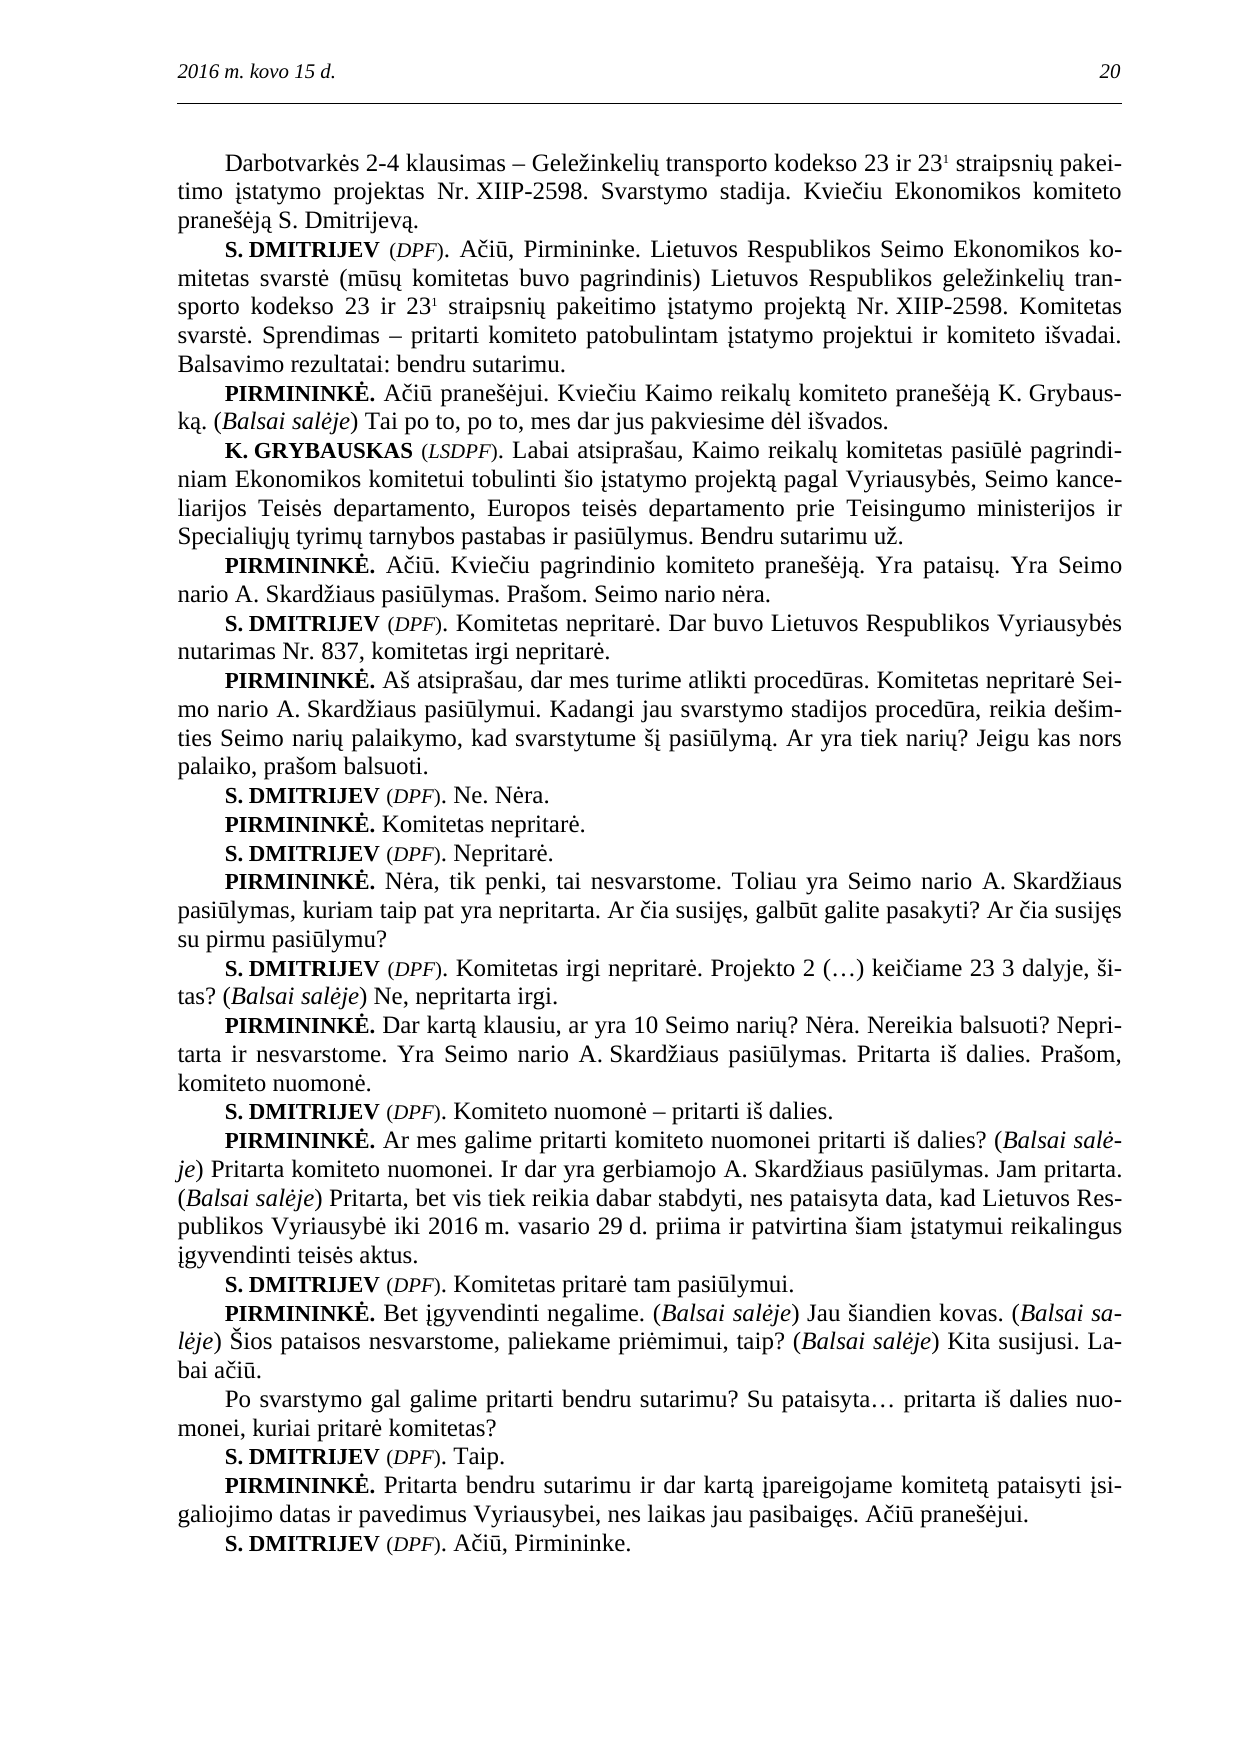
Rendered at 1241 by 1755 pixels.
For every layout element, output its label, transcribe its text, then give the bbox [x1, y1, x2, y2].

text S. DMITRIJEV (DPF). Ko­mi­te­tas ne­pri­ta­rė. Dar bu­vo Lie­tu­vos Res­pub­li­kos Vy­riau­sy­bės nu­ta­ri­mas Nr. 837, ko­mi­te­tas ir­gi ne­pri­ta­rė. [177, 608, 1122, 665]
text S. DMITRIJEV (DPF). Ko­mi­te­tas pri­ta­rė tam pa­siū­ly­mui. [177, 1269, 1122, 1298]
text PIRMININKĖ. Ačiū. Kvie­čiu pa­grin­di­nio ko­mi­te­to pra­ne­šė­ją. Yra pa­tai­sų. Yra Sei­mo na­rio A. Skar­džiaus pa­siū­ly­mas. Pra­šom. Sei­mo na­rio nė­ra. [177, 550, 1122, 608]
text Dar­bo­tvarkės 2-4 klau­si­mas – Ge­le­žin­ke­lių trans­por­to ko­dek­so 23 ir 231 straips­nių pa­kei­ti­mo įsta­ty­mo pro­jek­tas Nr. XIIP-2598. Svars­ty­mo sta­di­ja. Kvie­čiu Eko­no­mi­kos ko­mi­te­to pra­ne­šė­ją S. Dmit­ri­je­vą. [177, 148, 1122, 234]
text PIRMININKĖ. Dar kar­tą klau­siu, ar yra 10 Sei­mo na­rių? Nė­ra. Ne­rei­kia bal­suo­ti? Ne­pri­tar­ta ir ne­svars­to­me. Yra Sei­mo na­rio A. Skar­džiaus pa­siū­ly­mas. Pri­tar­ta iš da­lies. Pra­šom, ko­mi­te­to nuo­mo­nė. [177, 1010, 1122, 1096]
text PIRMININKĖ. Pri­tar­ta ben­dru su­ta­ri­mu ir dar kar­tą įpa­rei­go­ja­me ko­mi­te­tą pa­tai­sy­ti įsi­ga­lio­ji­mo da­tas ir pa­ve­di­mus Vy­riau­sy­bei, nes lai­kas jau pa­si­bai­gęs. Ačiū pra­ne­šė­jui. [177, 1470, 1122, 1528]
text PIRMININKĖ. Ko­mi­te­tas ne­pri­ta­rė. [177, 809, 1122, 838]
text S. DMITRIJEV (DPF). Ne. Nė­ra. [177, 780, 1122, 809]
text S. DMITRIJEV (DPF). Ačiū, Pir­mi­nin­ke. Lie­tu­vos Res­pub­li­kos Sei­mo Eko­no­mi­kos ko­mi­te­tas svars­tė (mū­sų ko­mi­te­tas bu­vo pa­grin­di­nis) Lie­tu­vos Res­pub­li­kos ge­le­žin­ke­lių tran­spor­to ko­dek­so 23 ir 231 straips­nių pa­kei­ti­mo įsta­ty­mo pro­jek­tą Nr. XIIP-2598. Ko­mi­te­tas svar­s­tė. Spren­di­mas – pri­tar­ti ko­mi­te­to pa­to­bu­lin­tam įsta­ty­mo pro­jek­tui ir ko­mi­te­to iš­va­dai. Bal­sa­vi­mo re­zul­ta­tai: ben­dru su­ta­ri­mu. [177, 234, 1122, 378]
text S. DMITRIJEV (DPF). Ko­mi­te­to nuo­mo­nė – pri­tar­ti iš da­lies. [177, 1096, 1122, 1125]
text PIRMININKĖ. Bet įgy­ven­din­ti ne­ga­li­me. (Bal­sai sa­lė­je) Jau šian­dien ko­vas. (Bal­sai sa­lė­je) Šios pa­tai­sos ne­svars­to­me, pa­lie­ka­me pri­ėmi­mui, taip? (Bal­sai sa­lė­je) Ki­ta su­si­ju­si. La­bai ačiū. [177, 1298, 1122, 1384]
text PIRMININKĖ. Ar mes ga­li­me pri­tar­ti ko­mi­te­to nuo­mo­nei pri­tar­ti iš da­lies? (Bal­sai sa­lė­je) Pri­tar­ta ko­mi­te­to nuo­mo­nei. Ir dar yra ger­bia­mo­jo A. Skar­džiaus pa­siū­ly­mas. Jam pri­tar­ta. (Bal­sai sa­lė­je) Pri­tar­ta, bet vis tiek rei­kia da­bar stab­dy­ti, nes pa­tai­sy­ta da­ta, kad Lie­tu­vos Res­pub­li­kos Vy­riau­sy­bė iki 2016 m. va­sa­rio 29 d. pri­ima ir pa­tvir­ti­na šiam įsta­ty­mui rei­ka­lin­gus įgy­ven­din­ti tei­sės ak­tus. [177, 1125, 1122, 1269]
text Po svars­ty­mo gal ga­li­me pri­tar­ti ben­dru su­ta­ri­mu? Su pa­tai­sy­ta… pri­tar­ta iš da­lies nuo­mo­nei, ku­riai pri­ta­rė ko­mi­te­tas? [177, 1384, 1122, 1441]
text PIRMININKĖ. Aš at­si­pra­šau, dar mes tu­ri­me at­lik­ti pro­ce­dū­ras. Ko­mi­te­tas ne­pri­ta­rė Sei­mo na­rio A. Skar­džiaus pa­siū­ly­mui. Ka­dan­gi jau svars­ty­mo sta­di­jos pro­ce­dū­ra, rei­kia de­šim­ties Sei­mo na­rių pa­lai­ky­mo, kad svars­ty­tu­me šį pa­siū­ly­mą. Ar yra tiek na­rių? Jei­gu kas nors pa­lai­ko, pra­šom bal­suo­ti. [177, 665, 1122, 780]
text PIRMININKĖ. Nė­ra, tik pen­ki, tai ne­svars­to­me. To­liau yra Sei­mo na­rio A. Skar­džiaus pa­siū­ly­mas, ku­riam taip pat yra ne­pri­tar­ta. Ar čia su­si­jęs, gal­būt ga­li­te pa­sa­ky­ti? Ar čia su­si­jęs su pir­mu pa­siū­ly­mu? [177, 866, 1122, 953]
text S. DMITRIJEV (DPF). Ne­pri­ta­rė. [177, 838, 1122, 866]
text K. GRYBAUSKAS (LSDPF). La­bai at­si­pra­šau, Kai­mo rei­ka­lų ko­mi­te­tas pa­siū­lė pa­grin­di­niam Eko­no­mi­kos ko­mi­te­tui to­bu­lin­ti šio įsta­ty­mo pro­jek­tą pa­gal Vy­riau­sy­bės, Sei­mo kan­ce­lia­ri­jos Tei­sės de­par­ta­men­to, Eu­ro­pos tei­sės de­par­ta­men­to prie Tei­sin­gu­mo mi­nis­te­ri­jos ir Spe­cia­lių­jų ty­ri­mų tar­ny­bos pa­sta­bas ir pa­siū­ly­mus. Ben­dru su­ta­ri­mu už. [177, 435, 1122, 550]
text S. DMITRIJEV (DPF). Ačiū, Pir­mi­nin­ke. [177, 1528, 1122, 1556]
text PIRMININKĖ. Ačiū pra­ne­šė­jui. Kvie­čiu Kai­mo rei­ka­lų ko­mi­te­to pra­ne­šė­ją K. Gry­baus­ką. (Bal­sai sa­lė­je) Tai po to, po to, mes dar jus pa­kvie­si­me dėl iš­va­dos. [177, 378, 1122, 435]
text S. DMITRIJEV (DPF). Ko­mi­te­tas ir­gi ne­pri­ta­rė. Pro­jek­to 2 (…) kei­čia­me 23 3 da­ly­je, ši­tas? (Bal­sai sa­lė­je) Ne, ne­pri­tar­ta ir­gi. [177, 953, 1122, 1010]
text S. DMITRIJEV (DPF). Taip. [177, 1441, 1122, 1470]
